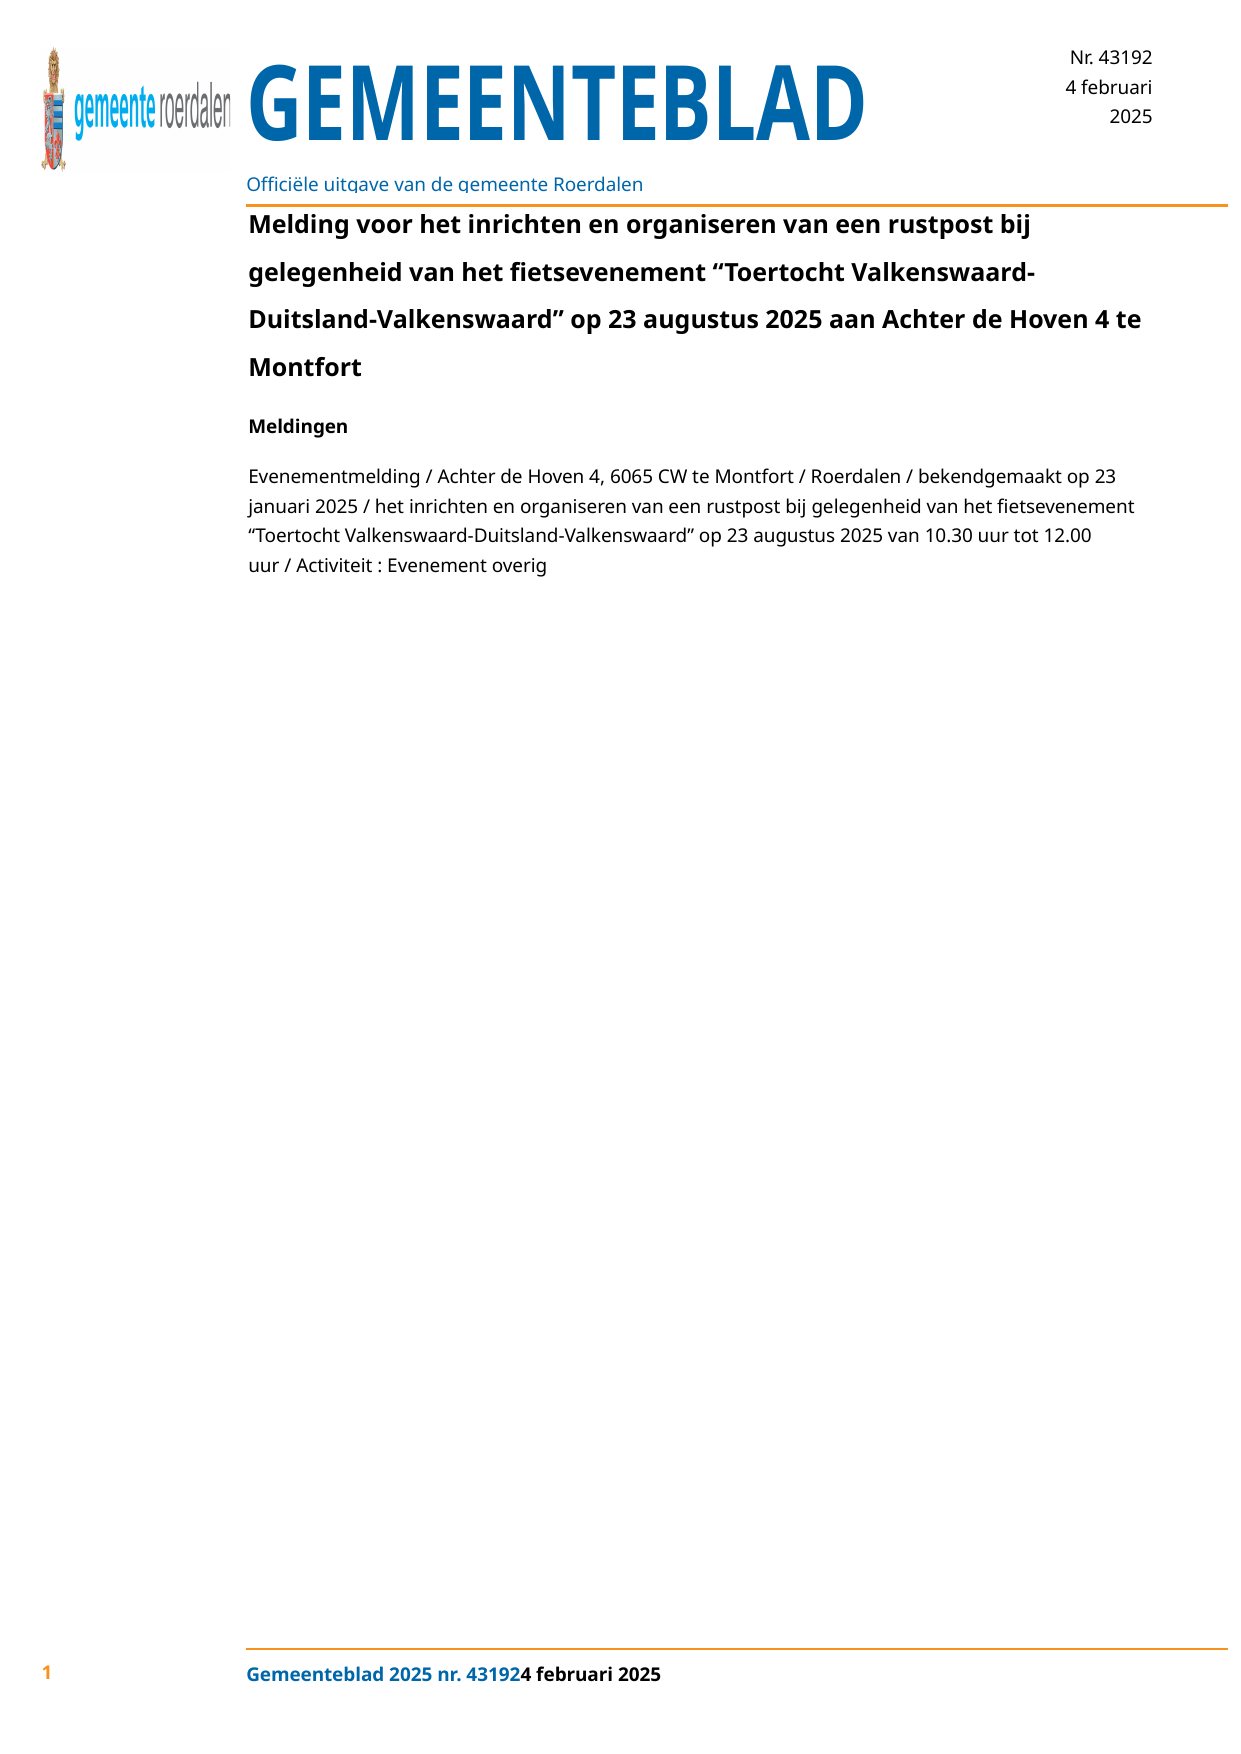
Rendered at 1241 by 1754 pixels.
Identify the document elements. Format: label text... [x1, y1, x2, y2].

text Evenementmelding / Achter de Hoven 4, 6065 CW te Montfort / Roerdalen / bekendgemaakt op 23 januari 2025 / het inrichten en organiseren van een rustpost bij gelegenheid van het fietsevenement “Toertocht Valkenswaard-Duitsland-Valkenswaard” op 23 augustus 2025 van 10.30 uur tot 12.00 uur / Activiteit : Evenement overig [248, 463, 1152, 578]
text Meldingen [248, 413, 1152, 439]
picture [41, 47, 231, 172]
text Melding voor het inrichten en organiseren van een rustpost bij gelegenheid van het fietsevenement “Toertocht Valkenswaard-Duitsland-Valkenswaard” op 23 augustus 2025 aan Achter de Hoven 4 te Montfort [248, 207, 1152, 384]
